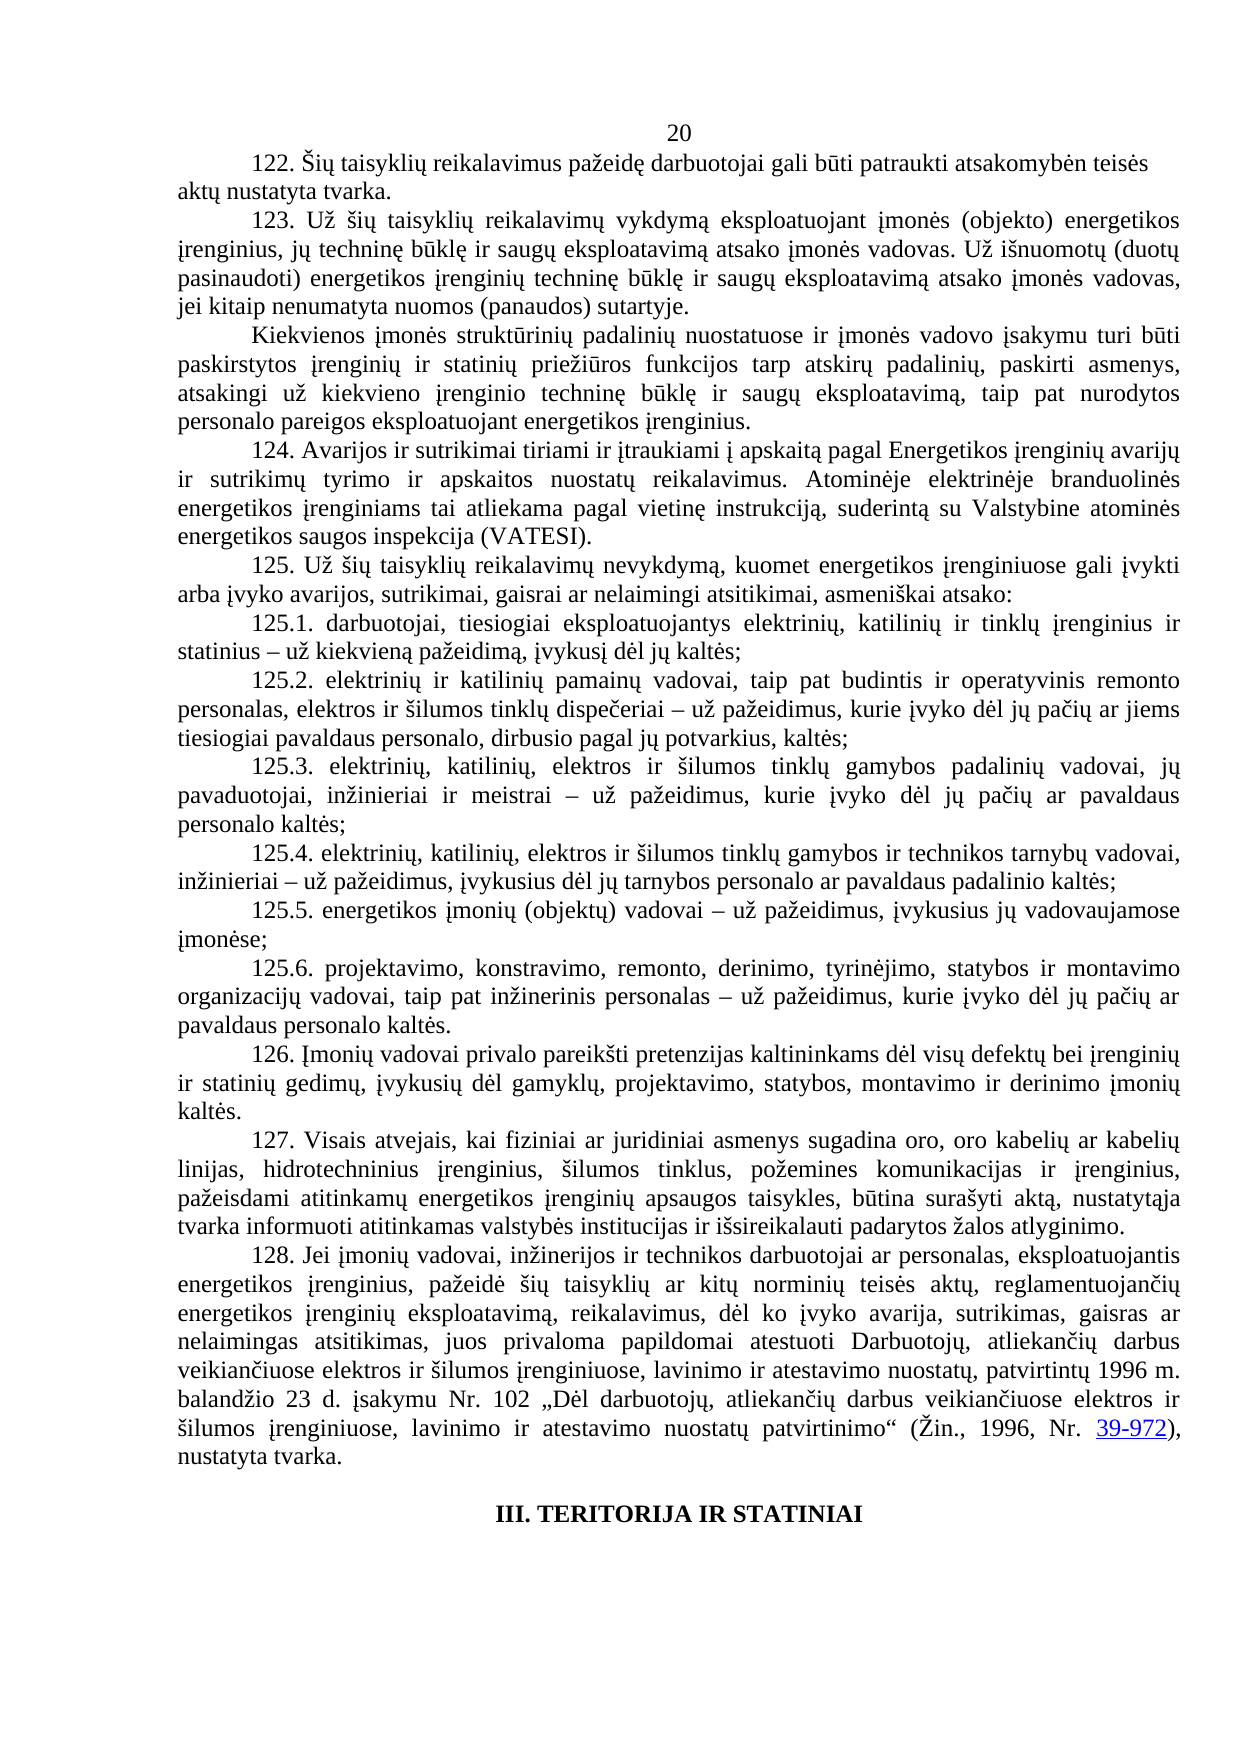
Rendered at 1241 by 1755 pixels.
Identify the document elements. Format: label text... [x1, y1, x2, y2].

text Kiekvienos įmonės struktūrinių padalinių nuostatuose ir įmonės vadovo įsakymu turi būti paskirstytos įrenginių ir statinių priežiūros funkcijos tarp atskirų padalinių, paskirti asmenys, atsakingi už kiekvieno įrenginio techninę būklę ir saugų eksploatavimą, taip pat nurodytos personalo pareigos eksploatuojant energetikos įrenginius. [177, 320, 1181, 435]
text III. TERITORIJA IR STATINIAI [177, 1499, 1181, 1528]
text 125.6. projektavimo, konstravimo, remonto, derinimo, tyrinėjimo, statybos ir montavimo organizacijų vadovai, taip pat inžinerinis personalas – už pažeidimus, kurie įvyko dėl jų pačių ar pavaldaus personalo kaltės. [177, 953, 1181, 1039]
text 128. Jei įmonių vadovai, inžinerijos ir technikos darbuotojai ar personalas, eksploatuojantis energetikos įrenginius, pažeidė šių taisyklių ar kitų norminių teisės aktų, reglamentuojančių energetikos įrenginių eksploatavimą, reikalavimus, dėl ko įvyko avarija, sutrikimas, gaisras ar nelaimingas atsitikimas, juos privaloma papildomai atestuoti Darbuotojų, atliekančių darbus veikiančiuose elektros ir šilumos įrenginiuose, lavinimo ir atestavimo nuostatų, patvirtintų 1996 m. balandžio 23 d. įsakymu Nr. 102 „Dėl darbuotojų, atliekančių darbus veikiančiuose elektros ir šilumos įrenginiuose, lavinimo ir atestavimo nuostatų patvirtinimo“ (Žin., 1996, Nr. 39-972), nustatyta tvarka. [177, 1240, 1181, 1470]
text 127. Visais atvejais, kai fiziniai ar juridiniai asmenys sugadina oro, oro kabelių ar kabelių linijas, hidrotechninius įrenginius, šilumos tinklus, požemines komunikacijas ir įrenginius, pažeisdami atitinkamų energetikos įrenginių apsaugos taisykles, būtina surašyti aktą, nustatytąja tvarka informuoti atitinkamas valstybės institucijas ir išsireikalauti padarytos žalos atlyginimo. [177, 1125, 1181, 1240]
text 125.1. darbuotojai, tiesiogiai eksploatuojantys elektrinių, katilinių ir tinklų įrenginius ir statinius – už kiekvieną pažeidimą, įvykusį dėl jų kaltės; [177, 608, 1181, 665]
text 123. Už šių taisyklių reikalavimų vykdymą eksploatuojant įmonės (objekto) energetikos įrenginius, jų techninę būklę ir saugų eksploatavimą atsako įmonės vadovas. Už išnuomotų (duotų pasinaudoti) energetikos įrenginių techninę būklę ir saugų eksploatavimą atsako įmonės vadovas, jei kitaip nenumatyta nuomos (panaudos) sutartyje. [177, 205, 1181, 320]
text 125.4. elektrinių, katilinių, elektros ir šilumos tinklų gamybos ir technikos tarnybų vadovai, inžinieriai – už pažeidimus, įvykusius dėl jų tarnybos personalo ar pavaldaus padalinio kaltės; [177, 838, 1181, 895]
text 122. Šių taisyklių reikalavimus pažeidę darbuotojai gali būti patraukti atsakomybėn teisės aktų nustatyta tvarka. [177, 148, 1181, 205]
text 126. Įmonių vadovai privalo pareikšti pretenzijas kaltininkams dėl visų defektų bei įrenginių ir statinių gedimų, įvykusių dėl gamyklų, projektavimo, statybos, montavimo ir derinimo įmonių kaltės. [177, 1039, 1181, 1125]
text 125.2. elektrinių ir katilinių pamainų vadovai, taip pat budintis ir operatyvinis remonto personalas, elektros ir šilumos tinklų dispečeriai – už pažeidimus, kurie įvyko dėl jų pačių ar jiems tiesiogiai pavaldaus personalo, dirbusio pagal jų potvarkius, kaltės; [177, 665, 1181, 751]
text 125.5. energetikos įmonių (objektų) vadovai – už pažeidimus, įvykusius jų vadovaujamose įmonėse; [177, 895, 1181, 953]
text 125. Už šių taisyklių reikalavimų nevykdymą, kuomet energetikos įrenginiuose gali įvykti arba įvyko avarijos, sutrikimai, gaisrai ar nelaimingi atsitikimai, asmeniškai atsako: [177, 550, 1181, 608]
text 125.3. elektrinių, katilinių, elektros ir šilumos tinklų gamybos padalinių vadovai, jų pavaduotojai, inžinieriai ir meistrai – už pažeidimus, kurie įvyko dėl jų pačių ar pavaldaus personalo kaltės; [177, 751, 1181, 838]
text 124. Avarijos ir sutrikimai tiriami ir įtraukiami į apskaitą pagal Energetikos įrenginių avarijų ir sutrikimų tyrimo ir apskaitos nuostatų reikalavimus. Atominėje elektrinėje branduolinės energetikos įrenginiams tai atliekama pagal vietinę instrukciją, suderintą su Valstybine atominės energetikos saugos inspekcija (VATESI). [177, 435, 1181, 550]
